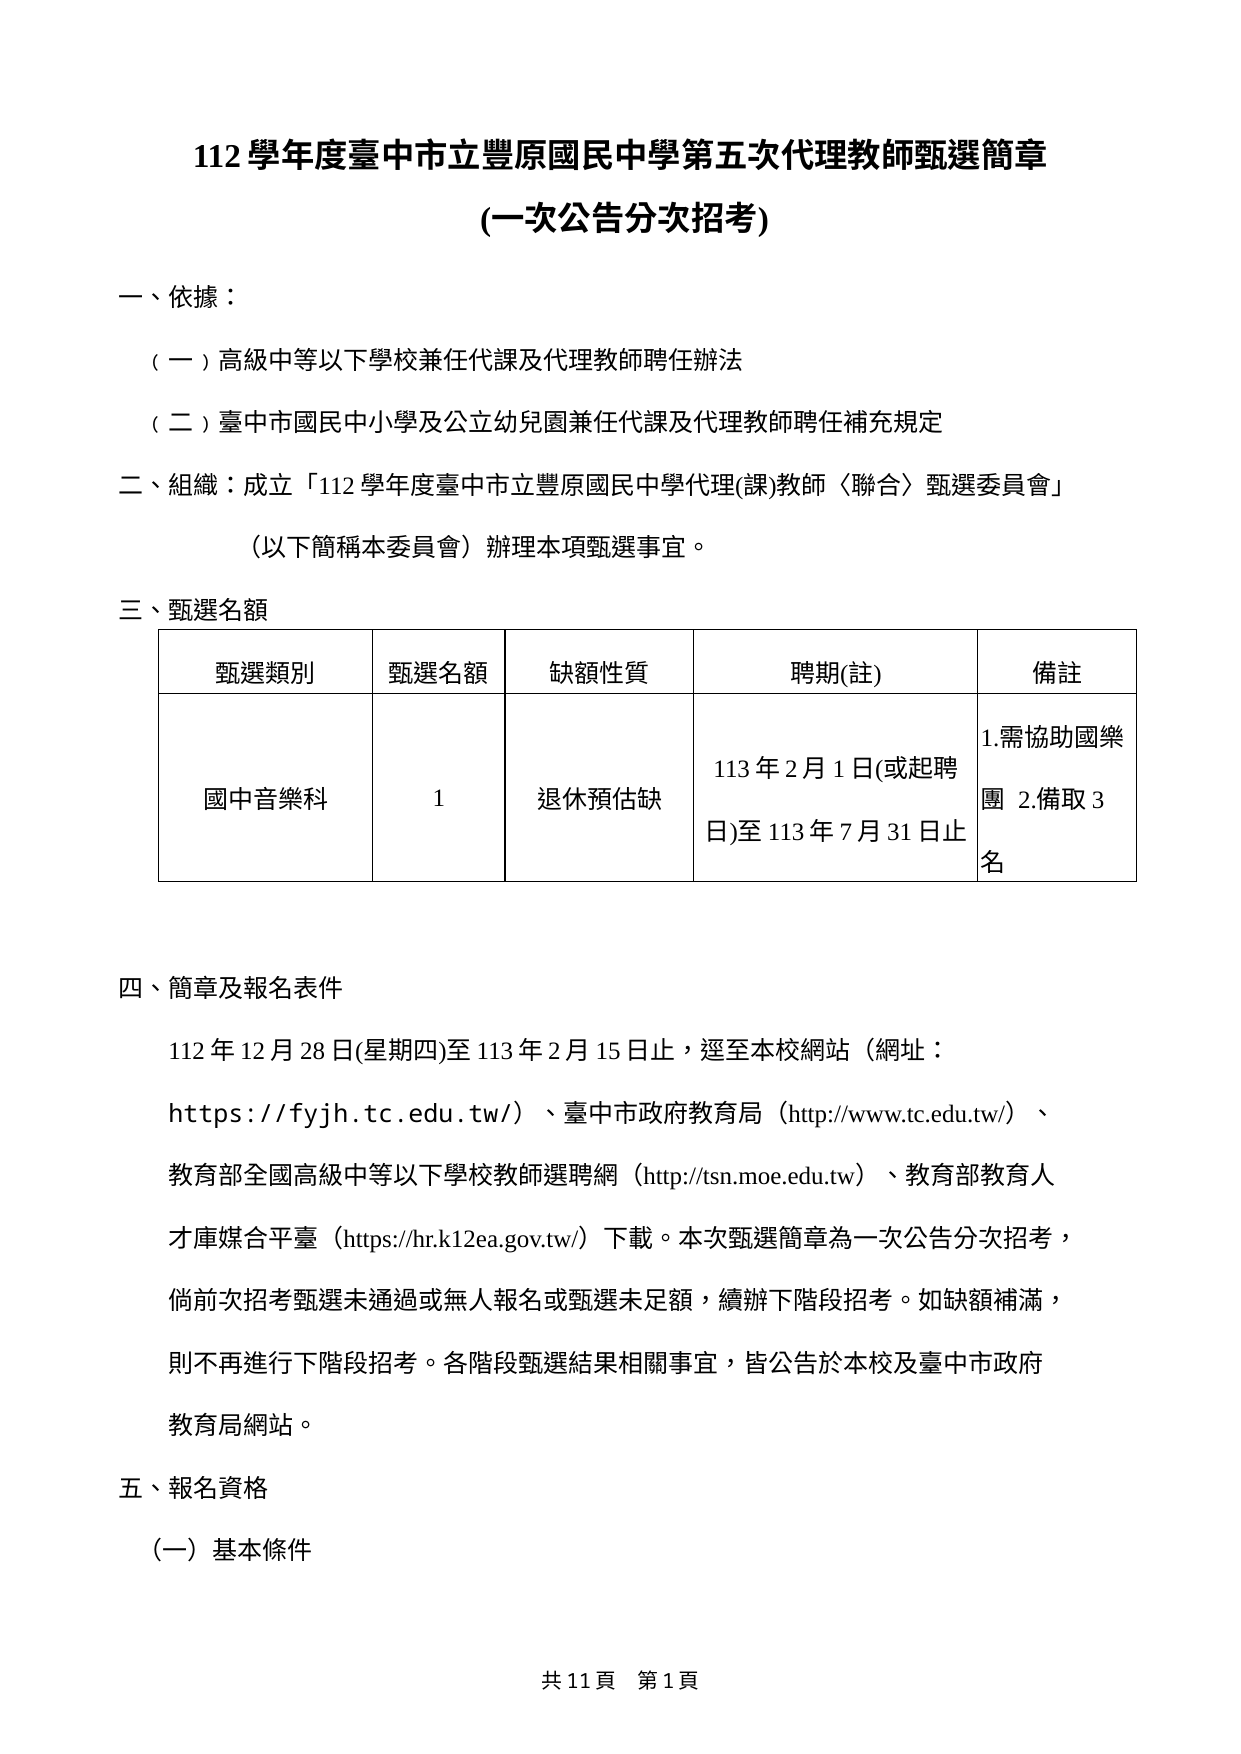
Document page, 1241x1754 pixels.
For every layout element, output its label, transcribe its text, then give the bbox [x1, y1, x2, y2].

table_cell 1 [373, 694, 504, 881]
text (一次公告分次招考) [118, 174, 1122, 237]
table_cell 退休預估缺 [506, 694, 693, 881]
text 三、甄選名額 [118, 567, 1122, 629]
text （一）基本條件 [118, 1507, 1122, 1570]
table_cell 國中音樂科 [159, 694, 372, 881]
table_cell 1.需協助國樂團 2.備取3名 [978, 694, 1136, 881]
table_cell 113年2月1日(或起聘日)至113年7月31日止 [694, 694, 977, 881]
table_header 缺額性質 [506, 630, 693, 693]
text 五、報名資格 [118, 1445, 1122, 1507]
table_header 甄選類別 [159, 630, 372, 693]
table_header 聘期(註) [694, 630, 977, 693]
table_header 備註 [978, 630, 1136, 693]
text 四、簡章及報名表件 112年12月28日(星期四)至113年2月15日止，逕至本校網站（網址：https://fyjh.tc.edu.tw/）、臺中市政府教育局（http://www.tc.edu.tw/）、教育部全國高級中等以下學校教師選聘網（http://tsn.moe.edu.tw）、教育部教育人才庫媒合平臺（https://hr.k12ea.gov.tw/）下載。本次甄選簡章為一次公告分次招考，倘前次招考甄選未通過或無人報名或甄選未足額，續辦下階段招考。如缺額補滿，則不再進行下階段招考。各階段甄選結果相關事宜，皆公告於本校及臺中市政府教育局網站。 [118, 945, 1063, 1445]
text 112學年度臺中市立豐原國民中學第五次代理教師甄選簡章 [118, 112, 1122, 174]
text 二、組織：成立「112學年度臺中市立豐原國民中學代理(課)教師〈聯合〉甄選委員會」（以下簡稱本委員會）辦理本項甄選事宜。 [118, 442, 1122, 567]
text 一、依據： [118, 254, 1122, 317]
text ﹙二﹚臺中市國民中小學及公立幼兒園兼任代課及代理教師聘任補充規定 [143, 379, 1122, 442]
text ﹙一﹚高級中等以下學校兼任代課及代理教師聘任辦法 [143, 317, 1122, 379]
table_header 甄選名額 [373, 630, 504, 693]
